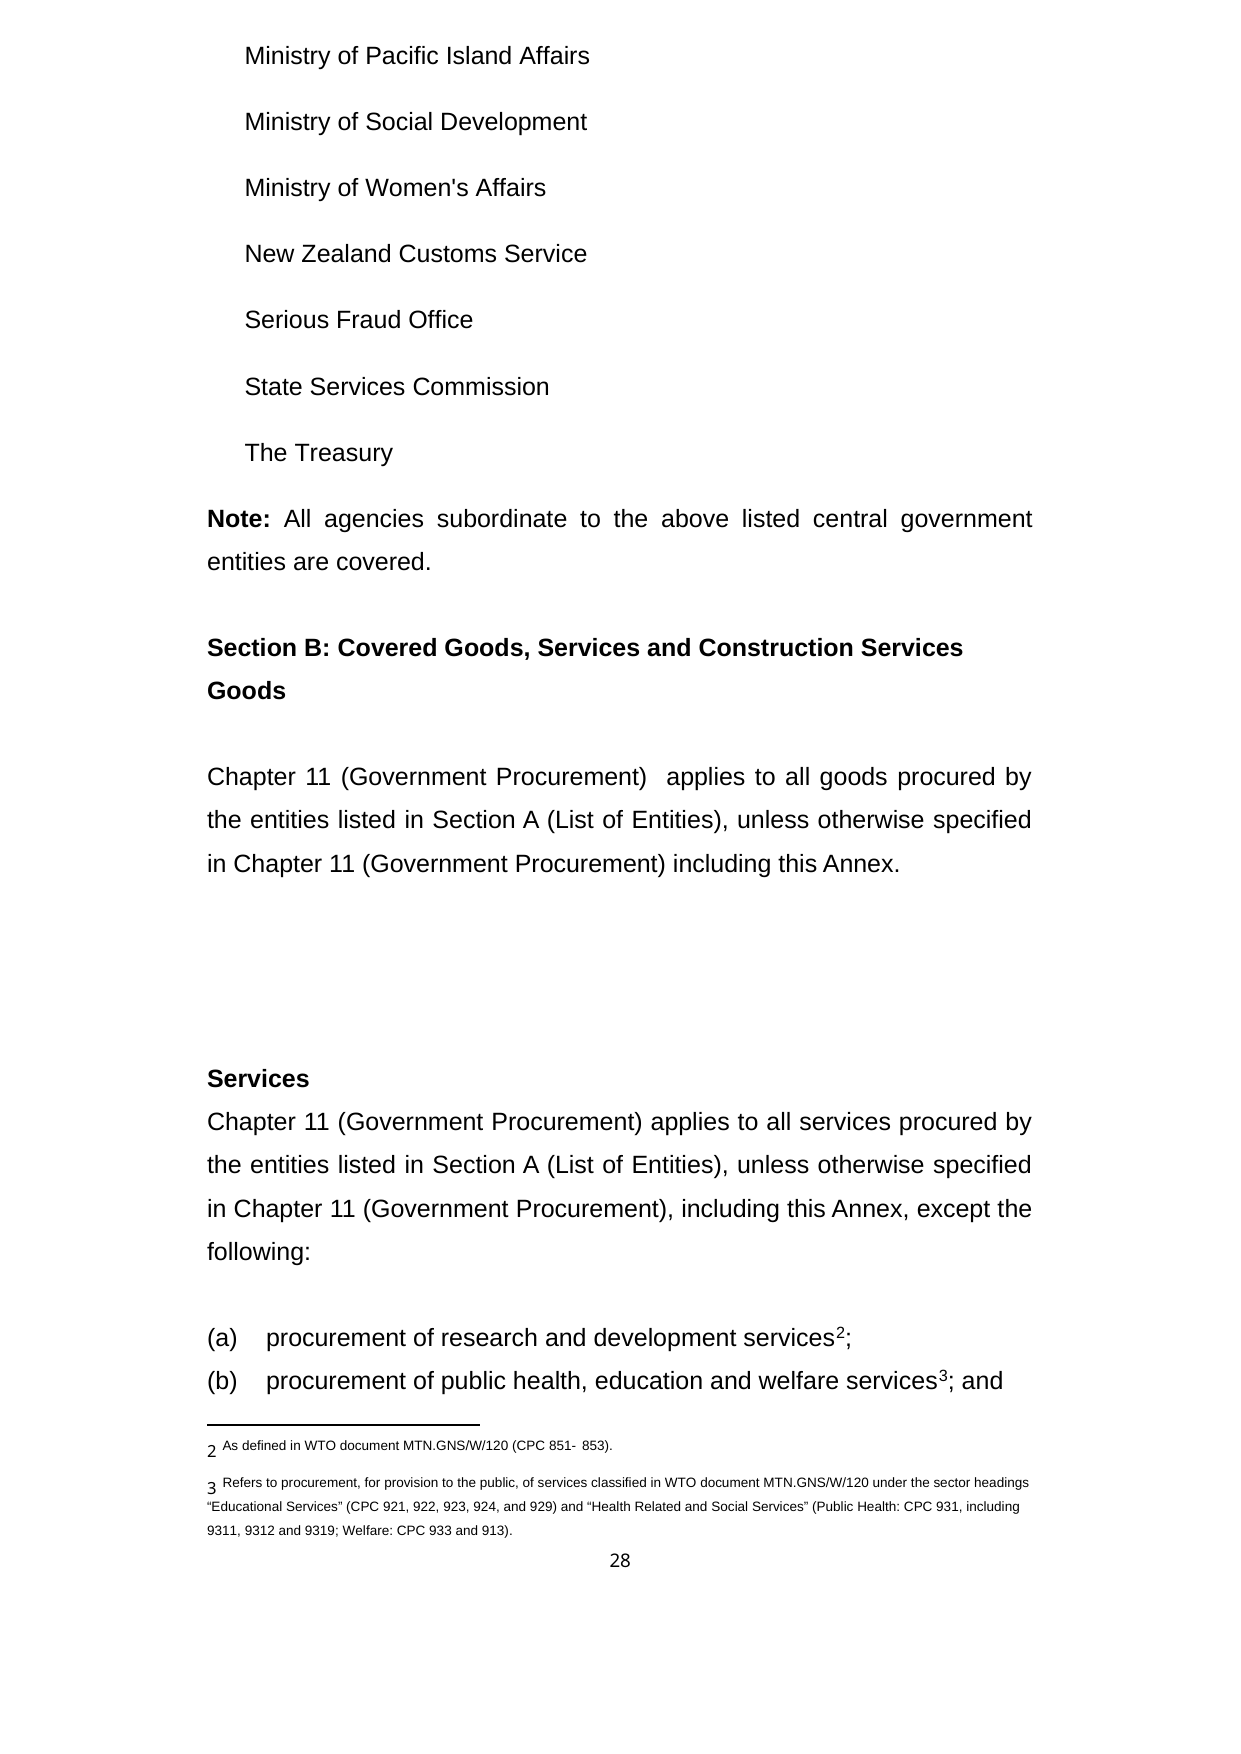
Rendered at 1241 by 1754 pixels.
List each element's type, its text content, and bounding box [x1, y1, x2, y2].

text The Treasury [244, 438, 1033, 466]
text As defined in WTO document MTN.GNS/W/120 (CPC 851- 853). [207, 1438, 1033, 1462]
text Section B: Covered Goods, Services and Construction Services [207, 633, 1033, 662]
text (a) procurement of research and development services; [207, 1323, 1033, 1352]
text Goods [207, 676, 1033, 705]
text State Services Commission [244, 372, 1033, 400]
text (b) procurement of public health, education and welfare services; and [207, 1366, 1033, 1395]
text Services [207, 1064, 1033, 1093]
text Chapter 11 (Government Procurement) applies to all services procured by the entities listed in Section A (List of Entities), unless otherwise specified in Chapter 11 (Government Procurement), including this Annex, except the following: [207, 1107, 1033, 1266]
text Ministry of Pacific Island Affairs [244, 41, 1033, 70]
text New Zealand Customs Service [244, 239, 1033, 268]
text Note: All agencies subordinate to the above listed central government entities are covered. [207, 504, 1033, 576]
text Refers to procurement, for provision to the public, of services classified in WTO document MTN.GNS/W/120 under the sector headings “Educational Services” (CPC 921, 922, 923, 924, and 929) and “Health Related and Social Services” (Public Health: CPC 931, including 9311, 9312 and 9319; Welfare: CPC 933 and 913). [207, 1475, 1033, 1547]
text Chapter 11 (Government Procurement) applies to all goods procured by the entities listed in Section A (List of Entities), unless otherwise specified in Chapter 11 (Government Procurement) including this Annex. [207, 762, 1033, 877]
text Ministry of Social Development [244, 107, 1033, 136]
text Serious Fraud Office [244, 306, 1033, 334]
text Ministry of Women's Affairs [244, 173, 1033, 202]
